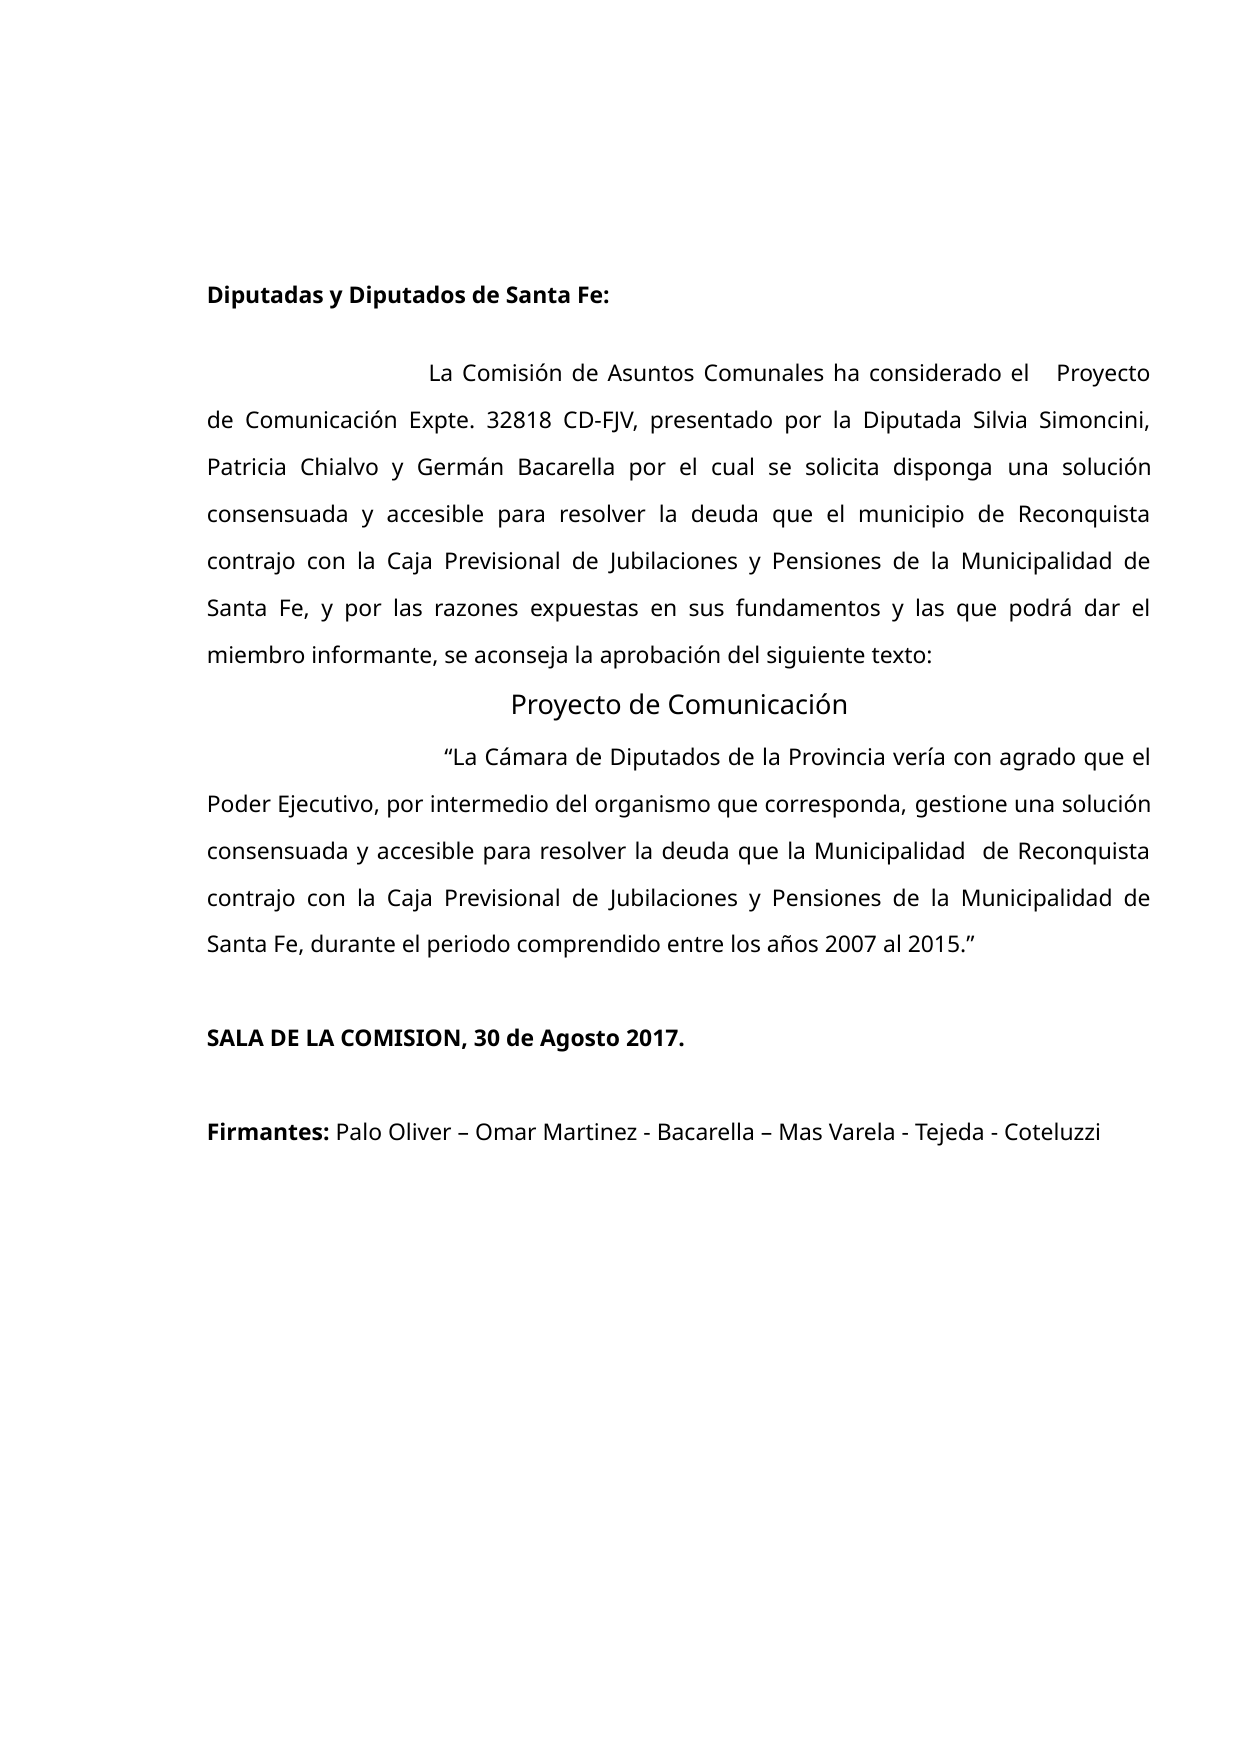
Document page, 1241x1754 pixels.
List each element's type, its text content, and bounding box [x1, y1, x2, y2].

text Diputadas y Diputados de Santa Fe: [207, 248, 1152, 311]
text SALA DE LA COMISION, 30 de Agosto 2017. [207, 1022, 1152, 1053]
text La Comisión de Asuntos Comunales ha considerado el Proyecto de Comunicación Expte. 32818 CD-FJV, presentado por la Diputada Silvia Simoncini, Patricia Chialvo y Germán Bacarella por el cual se solicita disponga una solución consensuada y accesible para resolver la deuda que el municipio de Reconquista contrajo con la Caja Previsional de Jubilaciones y Pensiones de la Municipalidad de Santa Fe, y por las razones expuestas en sus fundamentos y las que podrá dar el miembro informante, se aconseja la aprobación del siguiente texto: [207, 357, 1152, 670]
text Firmantes: Palo Oliver – Omar Martinez - Bacarella – Mas Varela - Tejeda - Coteluzzi [207, 1116, 1152, 1147]
text “La Cámara de Diputados de la Provincia vería con agrado que el Poder Ejecutivo, por intermedio del organismo que corresponda, gestione una solución consensuada y accesible para resolver la deuda que la Municipalidad de Reconquista contrajo con la Caja Previsional de Jubilaciones y Pensiones de la Municipalidad de Santa Fe, durante el periodo comprendido entre los años 2007 al 2015.” [207, 741, 1152, 959]
text Proyecto de Comunicación [207, 686, 1152, 722]
